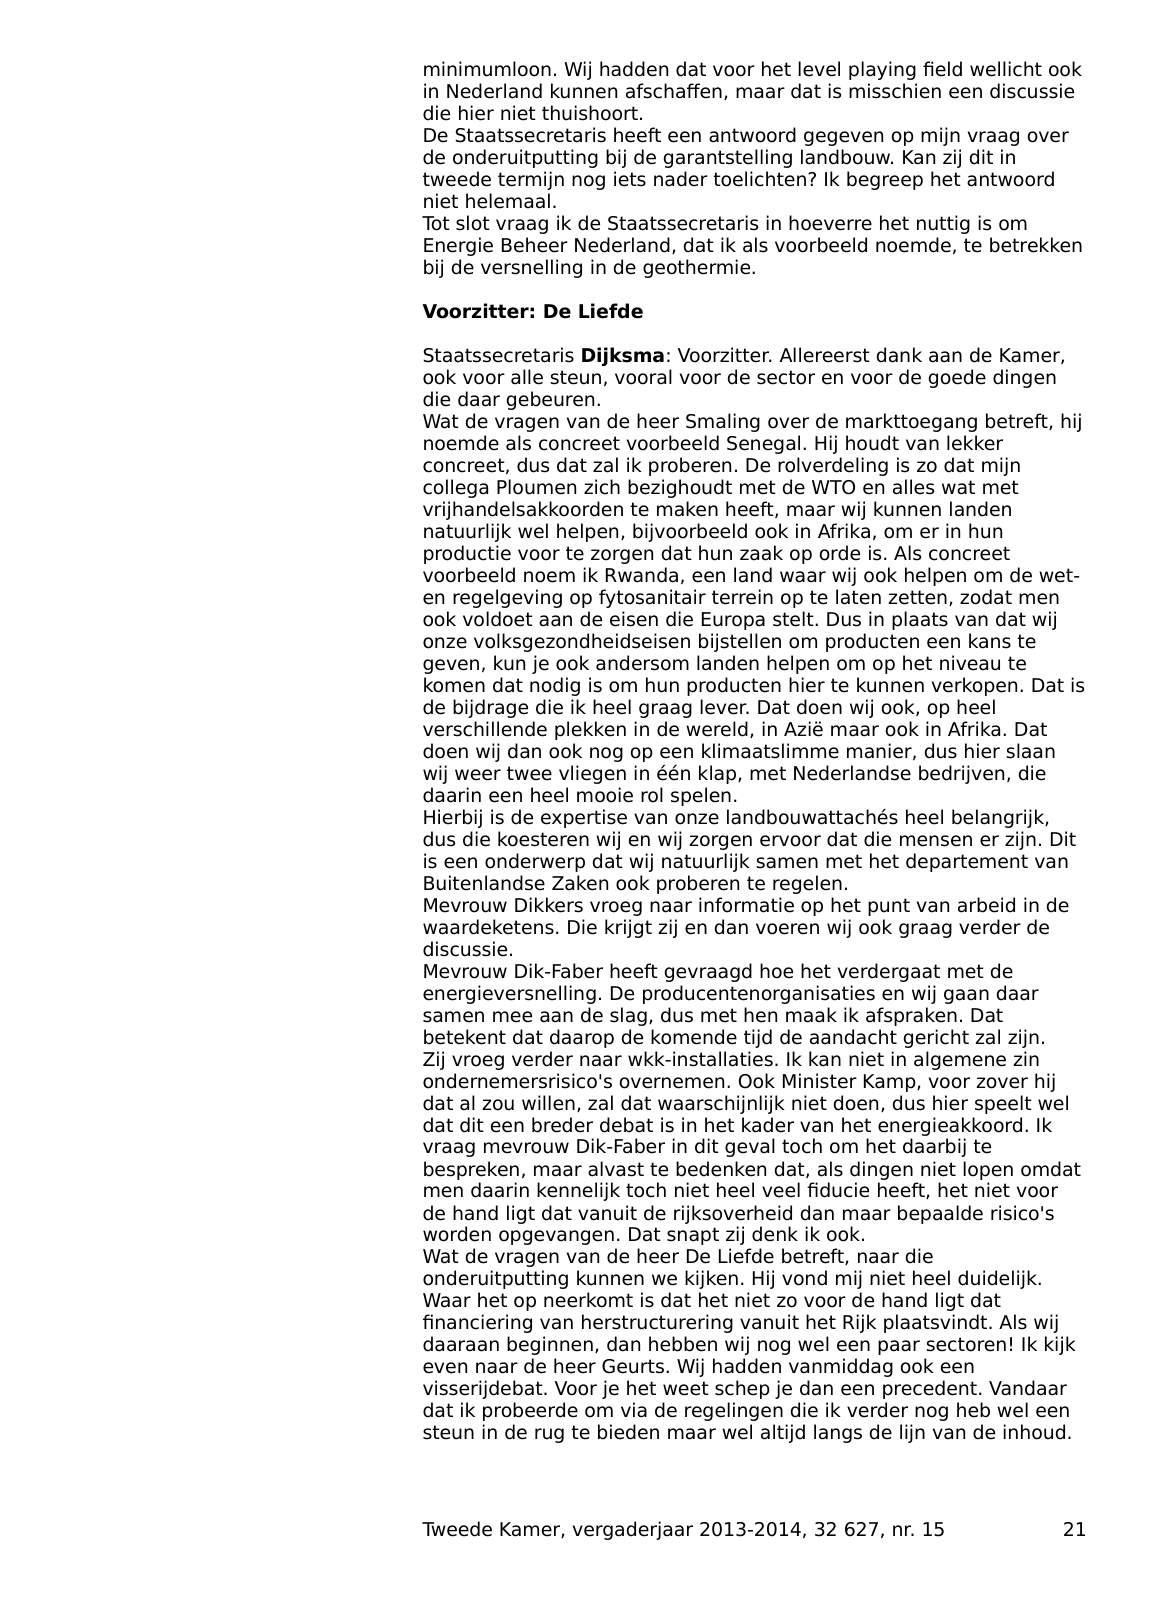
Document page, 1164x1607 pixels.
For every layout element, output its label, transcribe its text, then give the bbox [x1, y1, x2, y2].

text Staatssecretaris Dijksma: Voorzitter. Allereerst dank aan de Kamer, ook voor alle steun, vooral voor de sector en voor de goede dingen die daar gebeuren. [422, 345, 1087, 411]
text Zij vroeg verder naar wkk-installaties. Ik kan niet in algemene zin ondernemersrisico's overnemen. Ook Minister Kamp, voor zover hij dat al zou willen, zal dat waarschijnlijk niet doen, dus hier speelt wel dat dit een breder debat is in het kader van het energieakkoord. Ik vraag mevrouw Dik-Faber in dit geval toch om het daarbij te bespreken, maar alvast te bedenken dat, als dingen niet lopen omdat men daarin kennelijk toch niet heel veel fiducie heeft, het niet voor de hand ligt dat vanuit de rijksoverheid dan maar bepaalde risico's worden opgevangen. Dat snapt zij denk ik ook. [422, 1048, 1087, 1246]
text Mevrouw Dik-Faber heeft gevraagd hoe het verdergaat met de energieversnelling. De producentenorganisaties en wij gaan daar samen mee aan de slag, dus met hen maak ik afspraken. Dat betekent dat daarop de komende tijd de aandacht gericht zal zijn. [422, 961, 1087, 1048]
text Wat de vragen van de heer De Liefde betreft, naar die onderuitputting kunnen we kijken. Hij vond mij niet heel duidelijk. Waar het op neerkomt is dat het niet zo voor de hand ligt dat financiering van herstructurering vanuit het Rijk plaatsvindt. Als wij daaraan beginnen, dan hebben wij nog wel een paar sectoren! Ik kijk even naar de heer Geurts. Wij hadden vanmiddag ook een visserijdebat. Voor je het weet schep je dan een precedent. Vandaar dat ik probeerde om via de regelingen die ik verder nog heb wel een steun in de rug te bieden maar wel altijd langs de lijn van de inhoud. [422, 1246, 1087, 1444]
text Mevrouw Dikkers vroeg naar informatie op het punt van arbeid in de waardeketens. Die krijgt zij en dan voeren wij ook graag verder de discussie. [422, 895, 1087, 961]
text Wat de vragen van de heer Smaling over de markttoegang betreft, hij noemde als concreet voorbeeld Senegal. Hij houdt van lekker concreet, dus dat zal ik proberen. De rolverdeling is zo dat mijn collega Ploumen zich bezighoudt met de WTO en alles wat met vrijhandelsakkoorden te maken heeft, maar wij kunnen landen natuurlijk wel helpen, bijvoorbeeld ook in Afrika, om er in hun productie voor te zorgen dat hun zaak op orde is. Als concreet voorbeeld noem ik Rwanda, een land waar wij ook helpen om de wet- en regelgeving op fytosanitair terrein op te laten zetten, zodat men ook voldoet aan de eisen die Europa stelt. Dus in plaats van dat wij onze volksgezondheidseisen bijstellen om producten een kans te geven, kun je ook andersom landen helpen om op het niveau te komen dat nodig is om hun producten hier te kunnen verkopen. Dat is de bijdrage die ik heel graag lever. Dat doen wij ook, op heel verschillende plekken in de wereld, in Azië maar ook in Afrika. Dat doen wij dan ook nog op een klimaatslimme manier, dus hier slaan wij weer twee vliegen in één klap, met Nederlandse bedrijven, die daarin een heel mooie rol spelen. [422, 411, 1087, 807]
subtitle Voorzitter: De Liefde [422, 301, 1087, 323]
text minimumloon. Wij hadden dat voor het level playing field wellicht ook in Nederland kunnen afschaffen, maar dat is misschien een discussie die hier niet thuishoort. [422, 59, 1087, 125]
text Hierbij is de expertise van onze landbouwattachés heel belangrijk, dus die koesteren wij en wij zorgen ervoor dat die mensen er zijn. Dit is een onderwerp dat wij natuurlijk samen met het departement van Buitenlandse Zaken ook proberen te regelen. [422, 807, 1087, 895]
text Tot slot vraag ik de Staatssecretaris in hoeverre het nuttig is om Energie Beheer Nederland, dat ik als voorbeeld noemde, te betrekken bij de versnelling in de geothermie. [422, 213, 1087, 279]
text De Staatssecretaris heeft een antwoord gegeven op mijn vraag over de onderuitputting bij de garantstelling landbouw. Kan zij dit in tweede termijn nog iets nader toelichten? Ik begreep het antwoord niet helemaal. [422, 125, 1087, 213]
